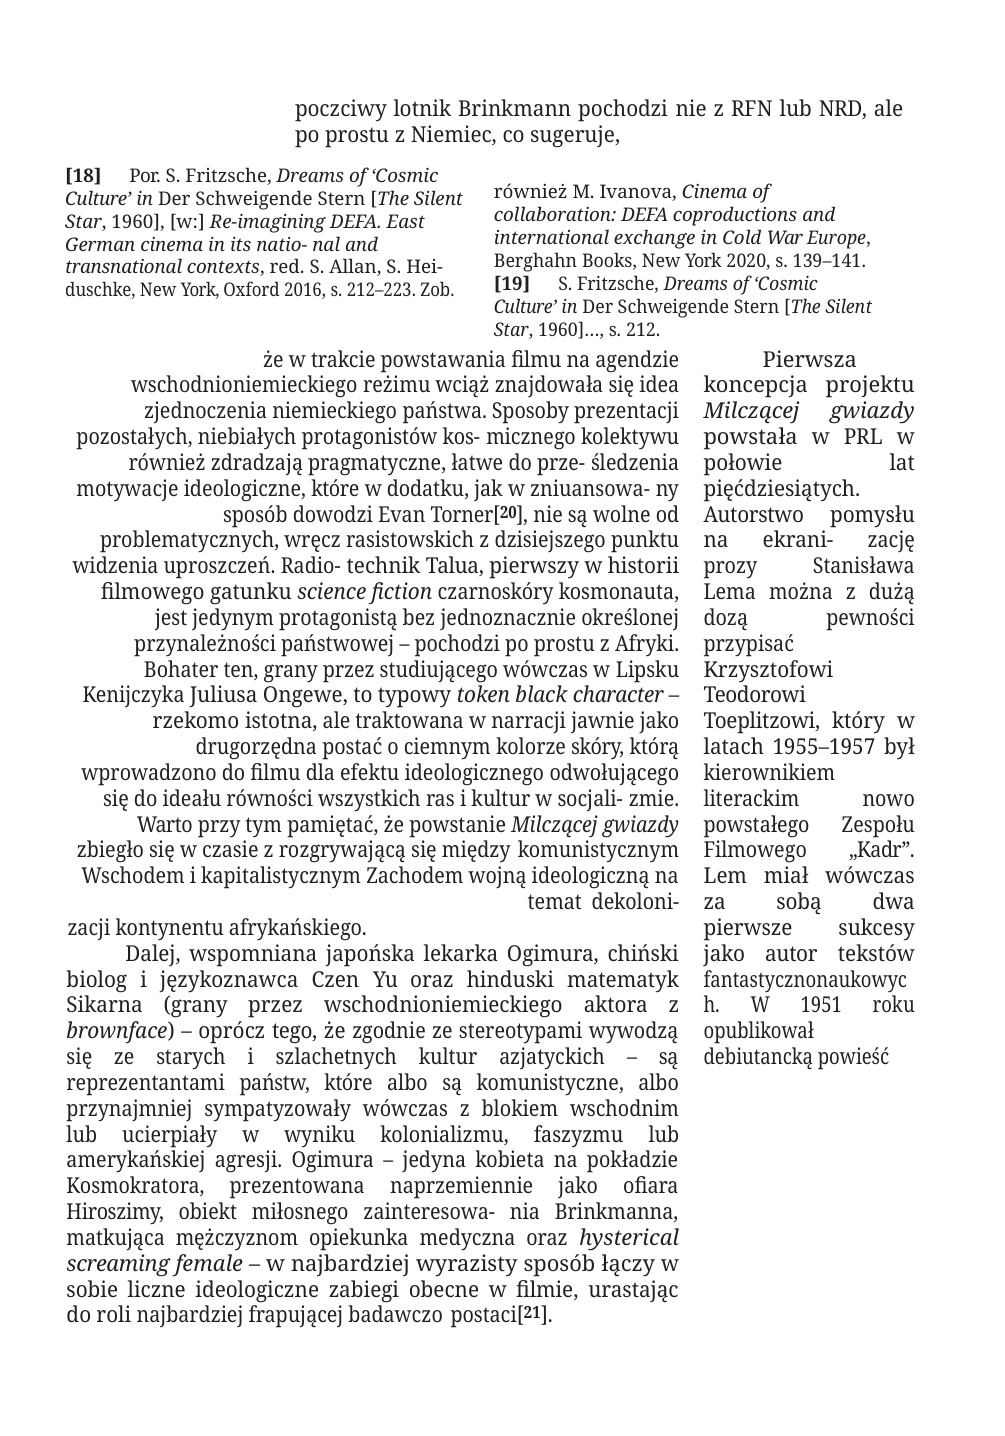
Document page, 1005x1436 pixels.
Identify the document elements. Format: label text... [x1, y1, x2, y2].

text poczciwy lotnik Brinkmann pochodzi nie z RFN lub NRD, ale po prostu z Niemiec, co sugeruje, [290, 96, 903, 147]
list Por. S. Fritzsche, Dreams of ‘Cosmic Culture’ in Der Schweigende Stern [The Silent Star, 1960], [w:] Re-imagining DEFA. East German cinema in its natio- nal and transnational contexts, red. S. Allan, S. Hei- duschke, New York, Oxford 2016, s. 212–223. Zob. [65, 164, 464, 301]
text również M. Ivanova, Cinema of collaboration: DEFA coproductions and international exchange in Cold War Europe, Berghahn Books, New York 2020, s. 139–141. [494, 180, 895, 272]
text Pierwsza koncepcja projektu Milczącej gwiazdy powstała w PRL w połowie lat pięćdziesiątych. Autorstwo pomysłu na ekrani- zację prozy Stanisława Lema można z dużą dozą pewności przypisać Krzysztofowi Teodorowi Toeplitzowi, który w latach 1955–1957 był kierownikiem literackim nowo powstałego Zespołu Filmowego „Kadr”. Lem miał wówczas za sobą dwa pierwsze sukcesy jako autor tekstów fantastycznonaukowych. W 1951 roku opublikował debiutancką powieść [703, 346, 914, 1070]
list S. Fritzsche, Dreams of ‘Cosmic Culture’ in Der Schweigende Stern [The Silent Star, 1960]…, s. 212. [494, 272, 873, 341]
text Dalej, wspomniana japońska lekarka Ogimura, chiński biolog i językoznawca Czen Yu oraz hinduski matematyk Sikarna (grany przez wschodnioniemieckiego aktora z brownface) – oprócz tego, że zgodnie ze stereotypami wywodzą się ze starych i szlachetnych kultur azjatyckich – są reprezentantami państw, które albo są komunistyczne, albo przynajmniej sympatyzowały wówczas z blokiem wschodnim lub ucierpiały w wyniku kolonializmu, faszyzmu lub amerykańskiej agresji. Ogimura – jedyna kobieta na pokładzie Kosmokratora, prezentowana naprzemiennie jako ofiara Hiroszimy, obiekt miłosnego zainteresowa- nia Brinkmanna, matkująca mężczyznom opiekunka medyczna oraz hysterical screaming female – w najbardziej wyrazisty sposób łączy w sobie liczne ideologiczne zabiegi obecne w filmie, urastając do roli najbardziej frapującej badawczo postaci[21]. [66, 941, 679, 1328]
text zacji kontynentu afrykańskiego. [67, 915, 679, 940]
text że w trakcie powstawania filmu na agendzie wschodnioniemieckiego reżimu wciąż znajdowała się idea zjednoczenia niemieckiego państwa. Sposoby prezentacji pozostałych, niebiałych protagonistów kos- micznego kolektywu również zdradzają pragmatyczne, łatwe do prze- śledzenia motywacje ideologiczne, które w dodatku, jak w zniuansowa- ny sposób dowodzi Evan Torner[20], nie są wolne od problematycznych, wręcz rasistowskich z dzisiejszego punktu widzenia uproszczeń. Radio- technik Talua, pierwszy w historii filmowego gatunku science fiction czarnoskóry kosmonauta, jest jedynym protagonistą bez jednoznacznie określonej przynależności państwowej – pochodzi po prostu z Afryki. Bohater ten, grany przez studiującego wówczas w Lipsku Kenijczyka Juliusa Ongewe, to typowy token black character – rzekomo istotna, ale traktowana w narracji jawnie jako drugorzędna postać o ciemnym kolorze skóry, którą wprowadzono do filmu dla efektu ideologicznego odwołującego się do ideału równości wszystkich ras i kultur w socjali- zmie. Warto przy tym pamiętać, że powstanie Milczącej gwiazdy zbiegło się w czasie z rozgrywającą się między komunistycznym Wschodem i kapitalistycznym Zachodem wojną ideologiczną na temat dekoloni- [66, 346, 679, 915]
